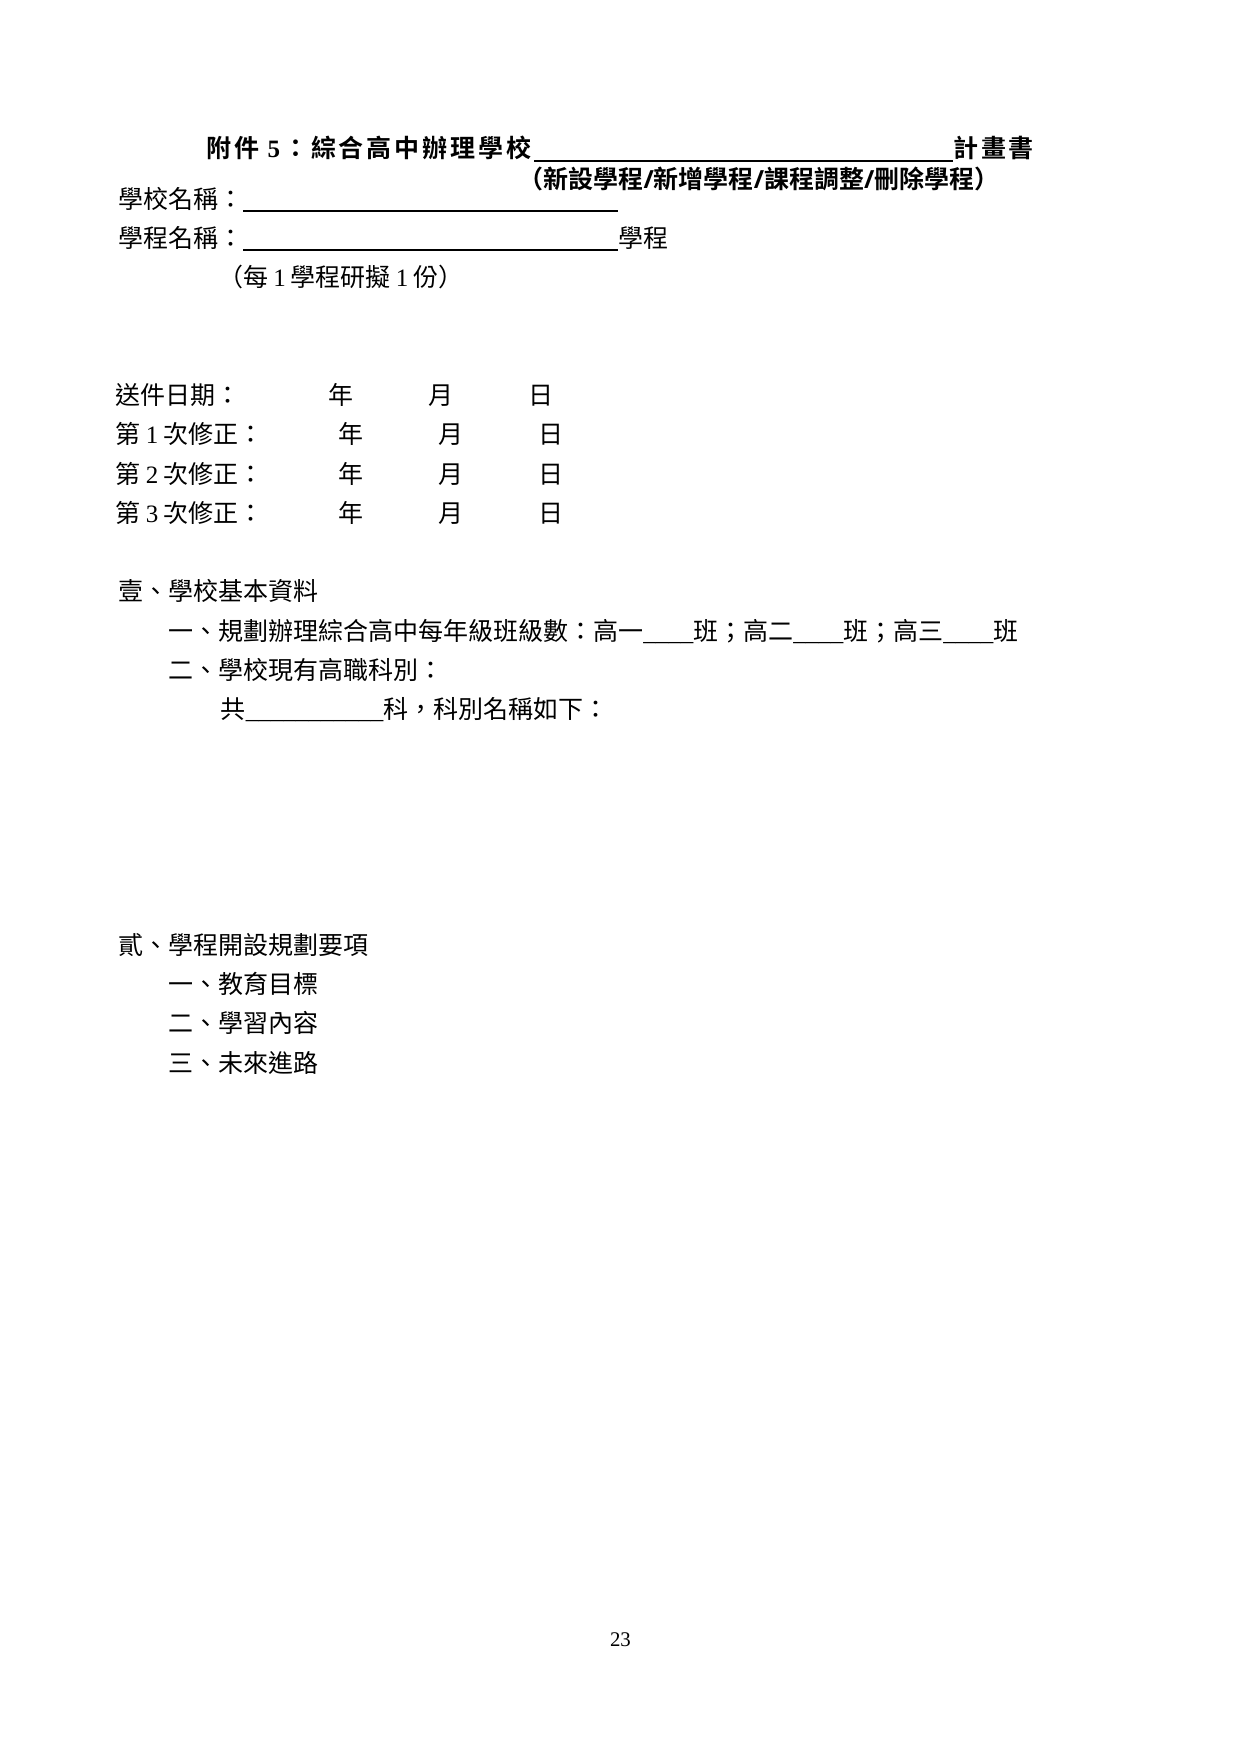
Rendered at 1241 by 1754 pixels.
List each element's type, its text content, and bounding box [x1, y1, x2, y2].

text 學程名稱： 學程 [118, 217, 1122, 256]
text 二、學習內容 [168, 1002, 1122, 1042]
text 二、學校現有高職科別： [168, 649, 1122, 688]
text 壹、學校基本資料 [118, 570, 1122, 610]
text 附件5：綜合高中辦理學校 計畫書 [118, 129, 1122, 165]
text 一、教育目標 [168, 963, 1122, 1002]
text 第3次修正： 年 月 日 [116, 492, 1122, 531]
text （新設學程/新增學程/課程調整/刪除學程） [518, 159, 1024, 196]
text 共___________科，科別名稱如下： [161, 688, 1122, 727]
text 學校名稱： [118, 178, 1122, 217]
text 第1次修正： 年 月 日 [116, 413, 1122, 453]
text （每1學程研擬1份） [118, 256, 1005, 296]
text 送件日期： 年 月 日 [116, 374, 1122, 413]
text 第2次修正： 年 月 日 [116, 453, 1122, 492]
text 三、未來進路 [168, 1042, 1122, 1081]
text 貳、學程開設規劃要項 [118, 924, 1122, 963]
text 一、規劃辦理綜合高中每年級班級數：高一____班；高二____班；高三____班 [168, 610, 1122, 649]
